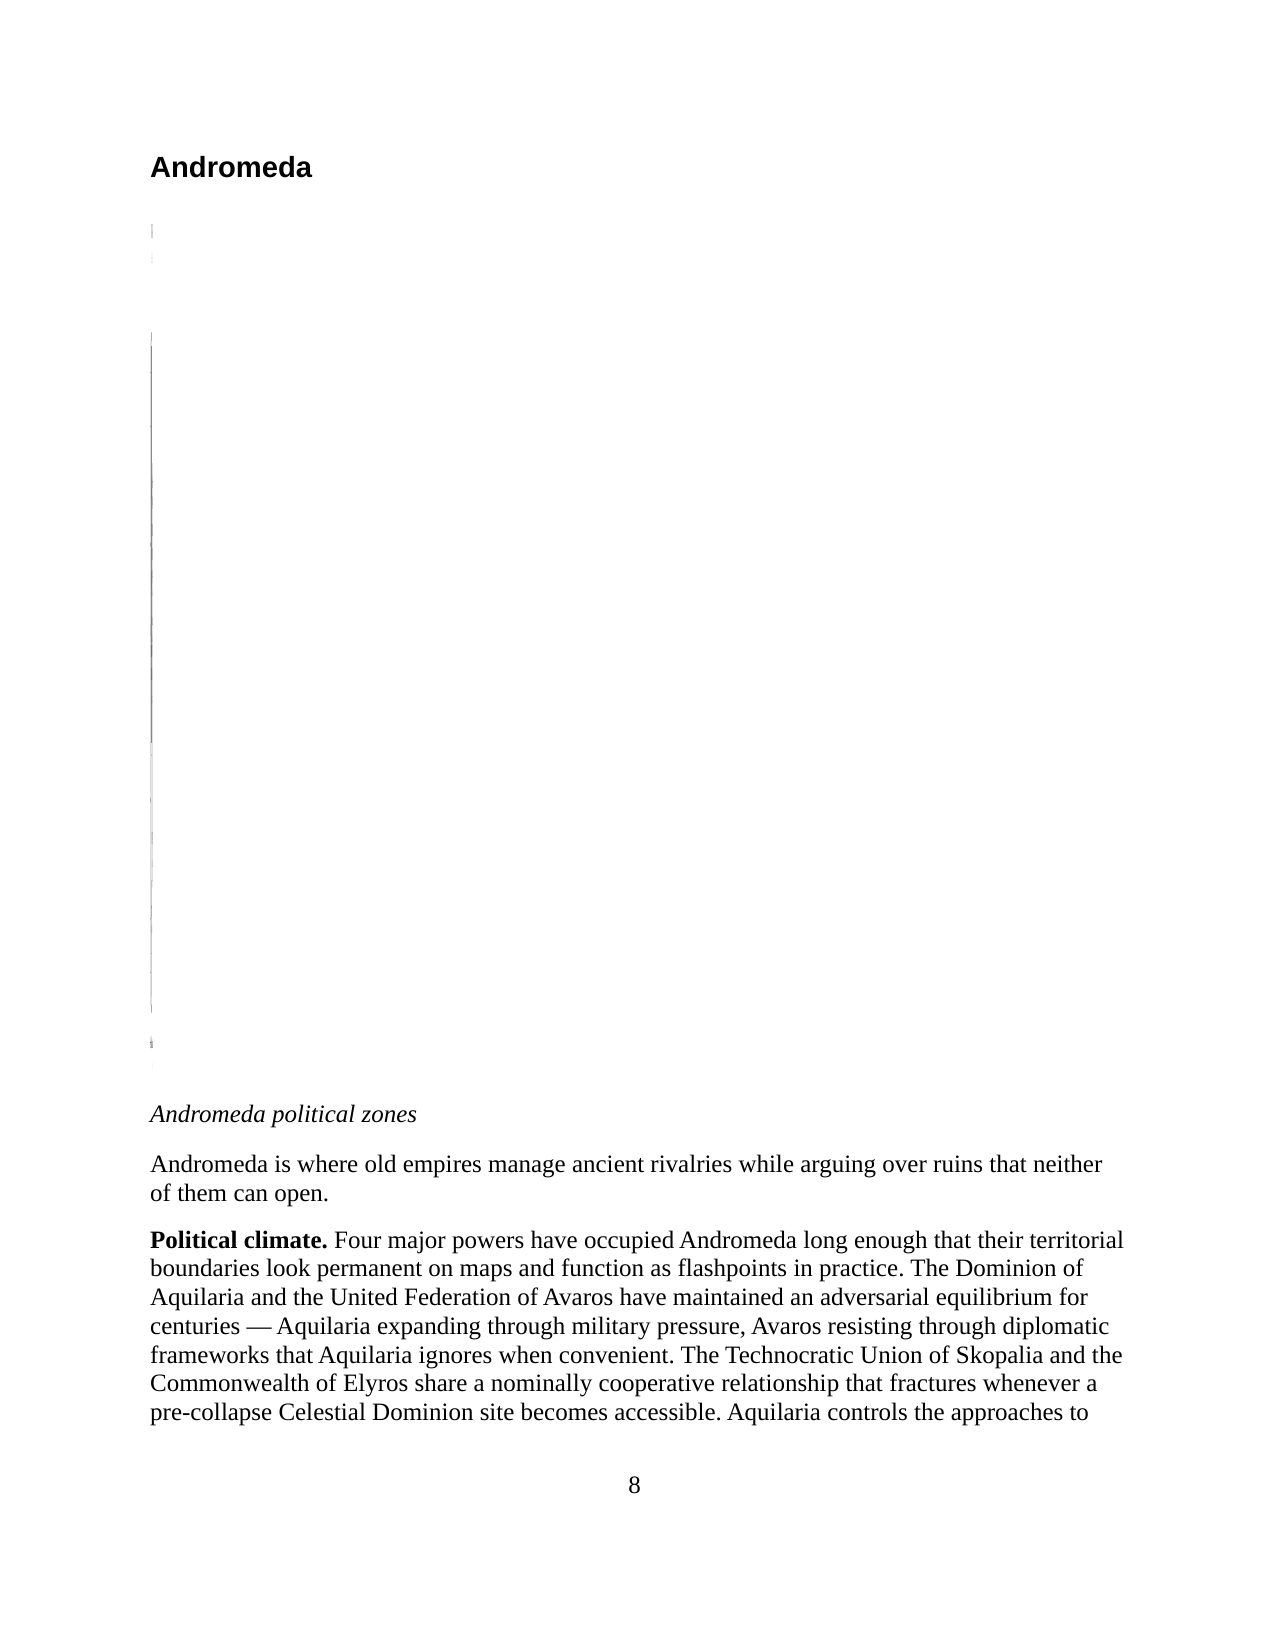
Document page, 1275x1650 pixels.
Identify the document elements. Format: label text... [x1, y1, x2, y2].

subtitle Andromeda [150, 150, 1125, 183]
text Andromeda political zones [150, 1099, 1125, 1128]
text Andromeda is where old empires manage ancient rivalries while arguing over ruins that neither of them can open. [150, 1149, 1125, 1207]
text Political climate. Four major powers have occupied Andromeda long enough that their territorial boundaries look permanent on maps and function as flashpoints in practice. The Dominion of Aquilaria and the United Federation of Avaros have maintained an adversarial equilibrium for centuries — Aquilaria expanding through military pressure, Avaros resisting through diplomatic frameworks that Aquilaria ignores when convenient. The Technocratic Union of Skopalia and the Commonwealth of Elyros share a nominally cooperative relationship that fractures whenever a pre-collapse Celestial Dominion site becomes accessible. Aquilaria controls the approaches to [150, 1225, 1125, 1426]
